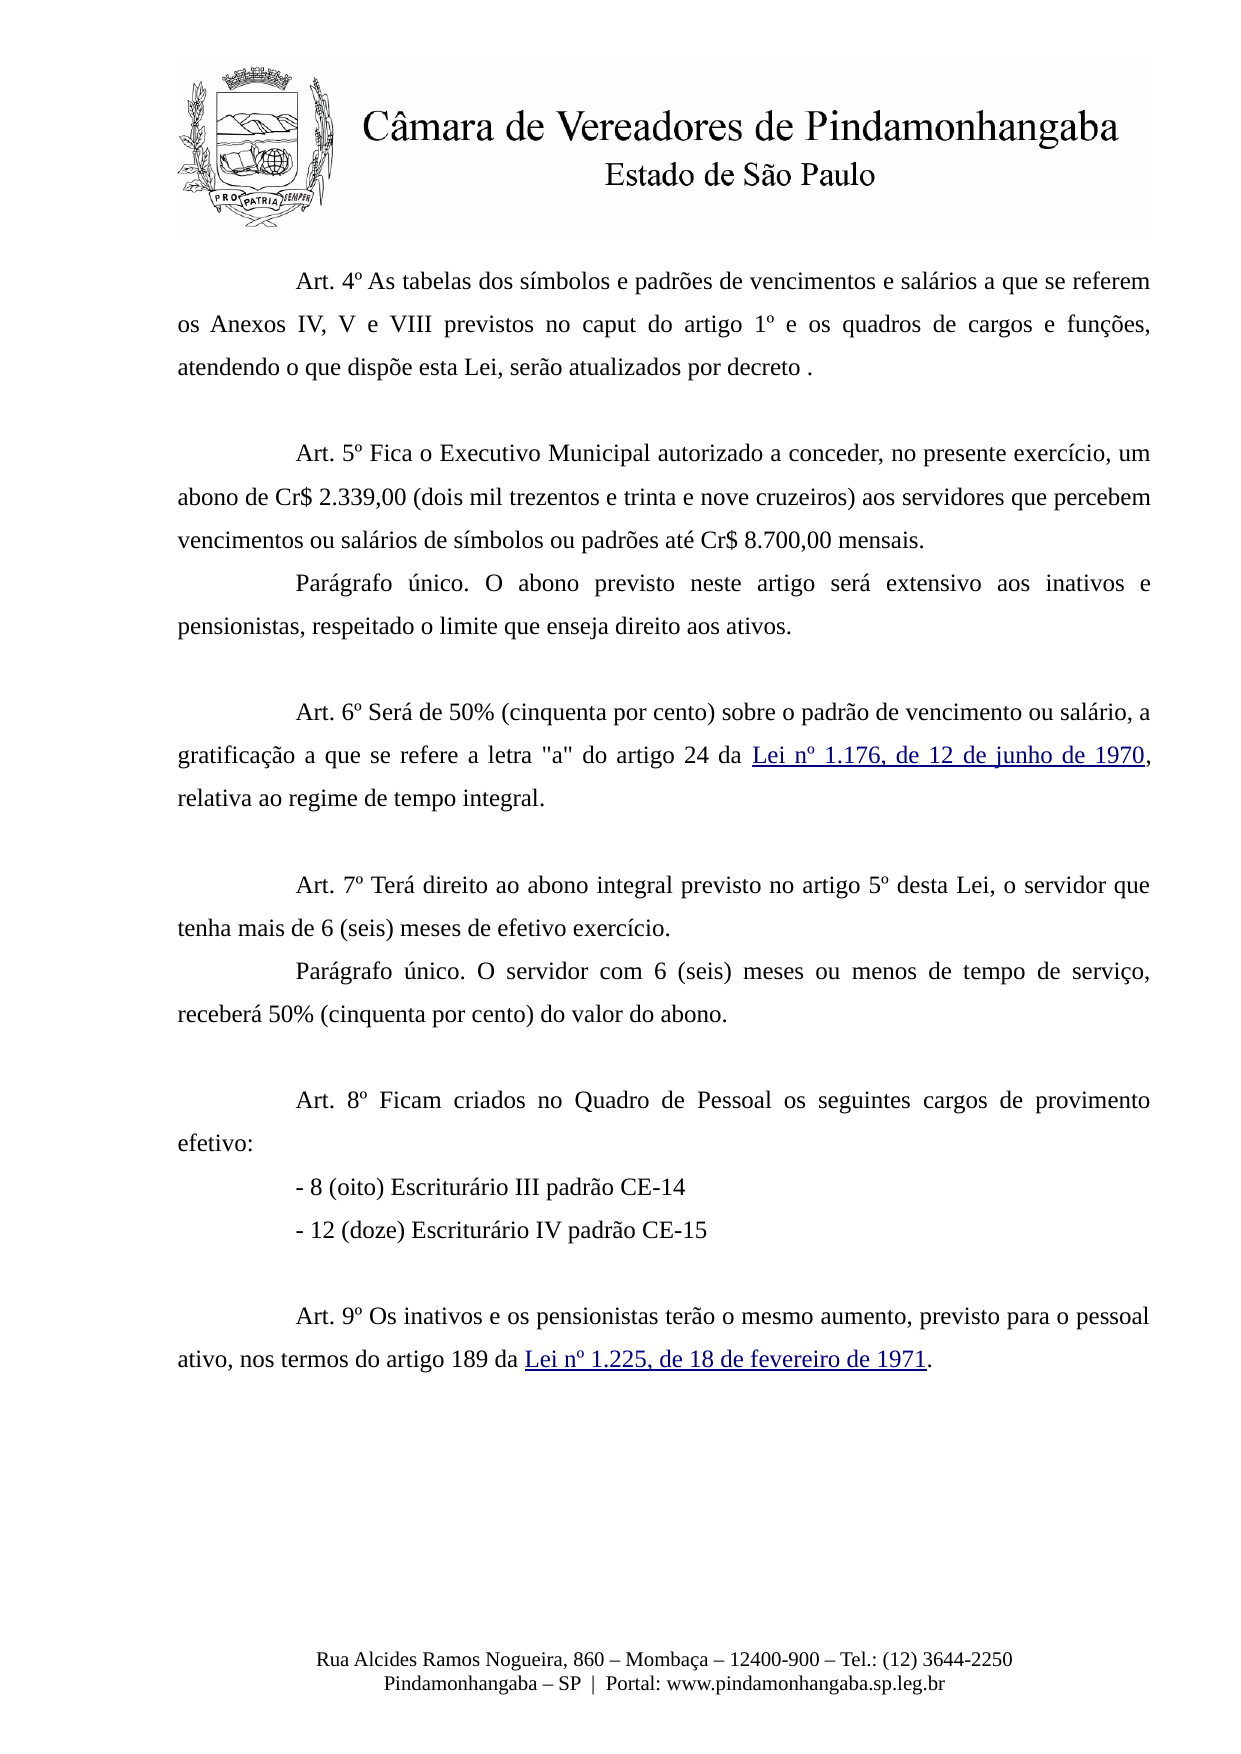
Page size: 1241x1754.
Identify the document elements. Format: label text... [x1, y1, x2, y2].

text - 12 (doze) Escriturário IV padrão CE-15 [177, 1215, 1152, 1243]
text - 8 (oito) Escriturário III padrão CE-14 [177, 1172, 1152, 1200]
text Art. 6º Será de 50% (cinquenta por cento) sobre o padrão de vencimento ou salário, a gratificação a que se refere a letra "a" do artigo 24 da Lei nº 1.176, de 12 de junho de 1970, relativa ao regime de tempo integral. [177, 697, 1152, 812]
text Art. 4º As tabelas dos símbolos e padrões de vencimentos e salários a que se referem os Anexos IV, V e VIII previstos no caput do artigo 1º e os quadros de cargos e funções, atendendo o que dispõe esta Lei, serão atualizados por decreto . [177, 266, 1152, 381]
text Art. 7º Terá direito ao abono integral previsto no artigo 5º desta Lei, o servidor que tenha mais de 6 (seis) meses de efetivo exercício. [177, 870, 1152, 942]
text Art. 9º Os inativos e os pensionistas terão o mesmo aumento, previsto para o pessoal ativo, nos termos do artigo 189 da Lei nº 1.225, de 18 de fevereiro de 1971. [177, 1301, 1152, 1373]
text Parágrafo único. O abono previsto neste artigo será extensivo aos inativos e pensionistas, respeitado o limite que enseja direito aos ativos. [177, 568, 1152, 640]
text Parágrafo único. O servidor com 6 (seis) meses ou menos de tempo de serviço, receberá 50% (cinquenta por cento) do valor do abono. [177, 956, 1152, 1028]
text Art. 5º Fica o Executivo Municipal autorizado a conceder, no presente exercício, um abono de Cr$ 2.339,00 (dois mil trezentos e trinta e nove cruzeiros) aos servidores que percebem vencimentos ou salários de símbolos ou padrões até Cr$ 8.700,00 mensais. [177, 438, 1152, 553]
picture [177, 59, 1152, 236]
text Art. 8º Ficam criados no Quadro de Pessoal os seguintes cargos de provimento efetivo: [177, 1085, 1152, 1157]
